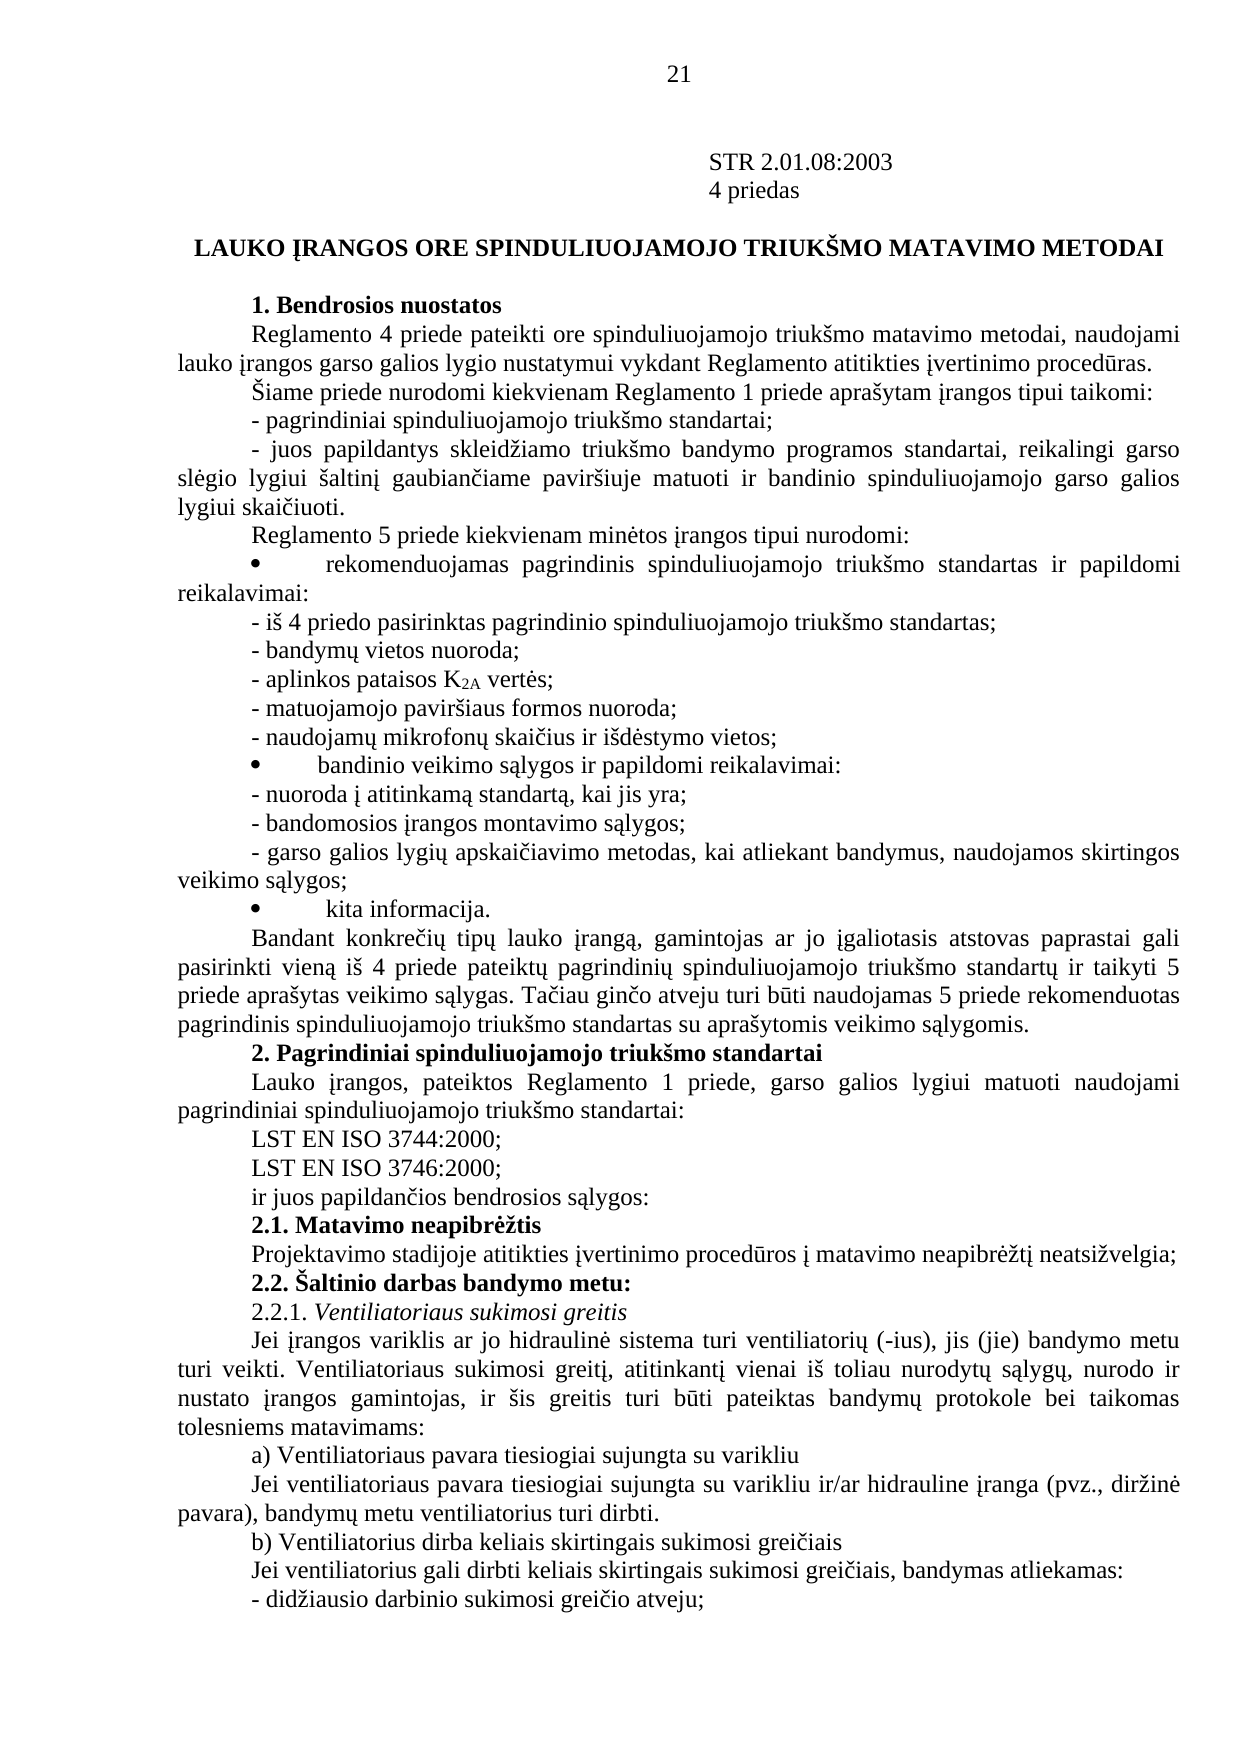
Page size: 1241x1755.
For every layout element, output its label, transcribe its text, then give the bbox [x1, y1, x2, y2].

text a) Ventiliatoriaus pavara tiesiogiai sujungta su varikliu [177, 1441, 1181, 1469]
text Jei ventiliatorius gali dirbti keliais skirtingais sukimosi greičiais, bandymas atliekamas: [177, 1556, 1181, 1584]
text  bandinio veikimo sąlygos ir papildomi reikalavimai: [177, 751, 1181, 779]
text Jei ventiliatoriaus pavara tiesiogiai sujungta su varikliu ir/ar hidrauline įranga (pvz., diržinė pavara), bandymų metu ventiliatorius turi dirbti. [177, 1469, 1181, 1527]
text 1. Bendrosios nuostatos [177, 291, 1181, 319]
text - aplinkos pataisos K2A vertės; [177, 664, 1181, 693]
text 2. Pagrindiniai spinduliuojamojo triukšmo standartai [177, 1038, 1181, 1067]
text Projektavimo stadijoje atitikties įvertinimo procedūros į matavimo neapibrėžtį neatsižvelgia; [177, 1239, 1181, 1268]
text Reglamento 5 priede kiekvienam minėtos įrangos tipui nurodomi: [177, 521, 1181, 549]
text LST EN ISO 3744:2000; [177, 1124, 1181, 1153]
text 2.2. Šaltinio darbas bandymo metu: [177, 1268, 1181, 1297]
text - nuoroda į atitinkamą standartą, kai jis yra; [177, 779, 1181, 808]
text - naudojamų mikrofonų skaičius ir išdėstymo vietos; [177, 722, 1181, 751]
text - didžiausio darbinio sukimosi greičio atveju; [177, 1584, 1181, 1613]
text LST EN ISO 3746:2000; [177, 1153, 1181, 1182]
text - bandymų vietos nuoroda; [177, 636, 1181, 664]
text - iš 4 priedo pasirinktas pagrindinio spinduliuojamojo triukšmo standartas; [177, 607, 1181, 636]
text 2.1. Matavimo neapibrėžtis [177, 1211, 1181, 1239]
text Lauko įrangos, pateiktos Reglamento 1 priede, garso galios lygiui matuoti naudojami pagrindiniai spinduliuojamojo triukšmo standartai: [177, 1067, 1181, 1124]
text  kita informacija. [177, 894, 1181, 923]
text b) Ventiliatorius dirba keliais skirtingais sukimosi greičiais [177, 1527, 1181, 1556]
text - bandomosios įrangos montavimo sąlygos; [177, 808, 1181, 837]
text Šiame priede nurodomi kiekvienam Reglamento 1 priede aprašytam įrangos tipui taikomi: [177, 377, 1181, 406]
text Reglamento 4 priede pateikti ore spinduliuojamojo triukšmo matavimo metodai, naudojami lauko įrangos garso galios lygio nustatymui vykdant Reglamento atitikties įvertinimo procedūras. [177, 319, 1181, 377]
text Jei įrangos variklis ar jo hidraulinė sistema turi ventiliatorių (-ius), jis (jie) bandymo metu turi veikti. Ventiliatoriaus sukimosi greitį, atitinkantį vienai iš toliau nurodytų sąlygų, nurodo ir nustato įrangos gamintojas, ir šis greitis turi būti pateiktas bandymų protokole bei taikomas tolesniems matavimams: [177, 1326, 1181, 1441]
text ir juos papildančios bendrosios sąlygos: [177, 1182, 1181, 1211]
text STR 2.01.08:2003 [177, 147, 1181, 176]
text LAUKO ĮRANGOS ORE SPINDULIUOJAMOJO TRIUKŠMO MATAVIMO METODAI [177, 233, 1181, 262]
text - garso galios lygių apskaičiavimo metodas, kai atliekant bandymus, naudojamos skirtingos veikimo sąlygos; [177, 837, 1181, 894]
text 2.2.1. Ventiliatoriaus sukimosi greitis [177, 1297, 1181, 1326]
text - pagrindiniai spinduliuojamojo triukšmo standartai; [177, 406, 1181, 434]
text - juos papildantys skleidžiamo triukšmo bandymo programos standartai, reikalingi garso slėgio lygiui šaltinį gaubiančiame paviršiuje matuoti ir bandinio spinduliuojamojo garso galios lygiui skaičiuoti. [177, 434, 1181, 521]
text - matuojamojo paviršiaus formos nuoroda; [177, 693, 1181, 722]
text 4 priedas [177, 176, 1181, 204]
text  rekomenduojamas pagrindinis spinduliuojamojo triukšmo standartas ir papildomi reikalavimai: [177, 549, 1181, 607]
text Bandant konkrečių tipų lauko įrangą, gamintojas ar jo įgaliotasis atstovas paprastai gali pasirinkti vieną iš 4 priede pateiktų pagrindinių spinduliuojamojo triukšmo standartų ir taikyti 5 priede aprašytas veikimo sąlygas. Tačiau ginčo atveju turi būti naudojamas 5 priede rekomenduotas pagrindinis spinduliuojamojo triukšmo standartas su aprašytomis veikimo sąlygomis. [177, 923, 1181, 1038]
